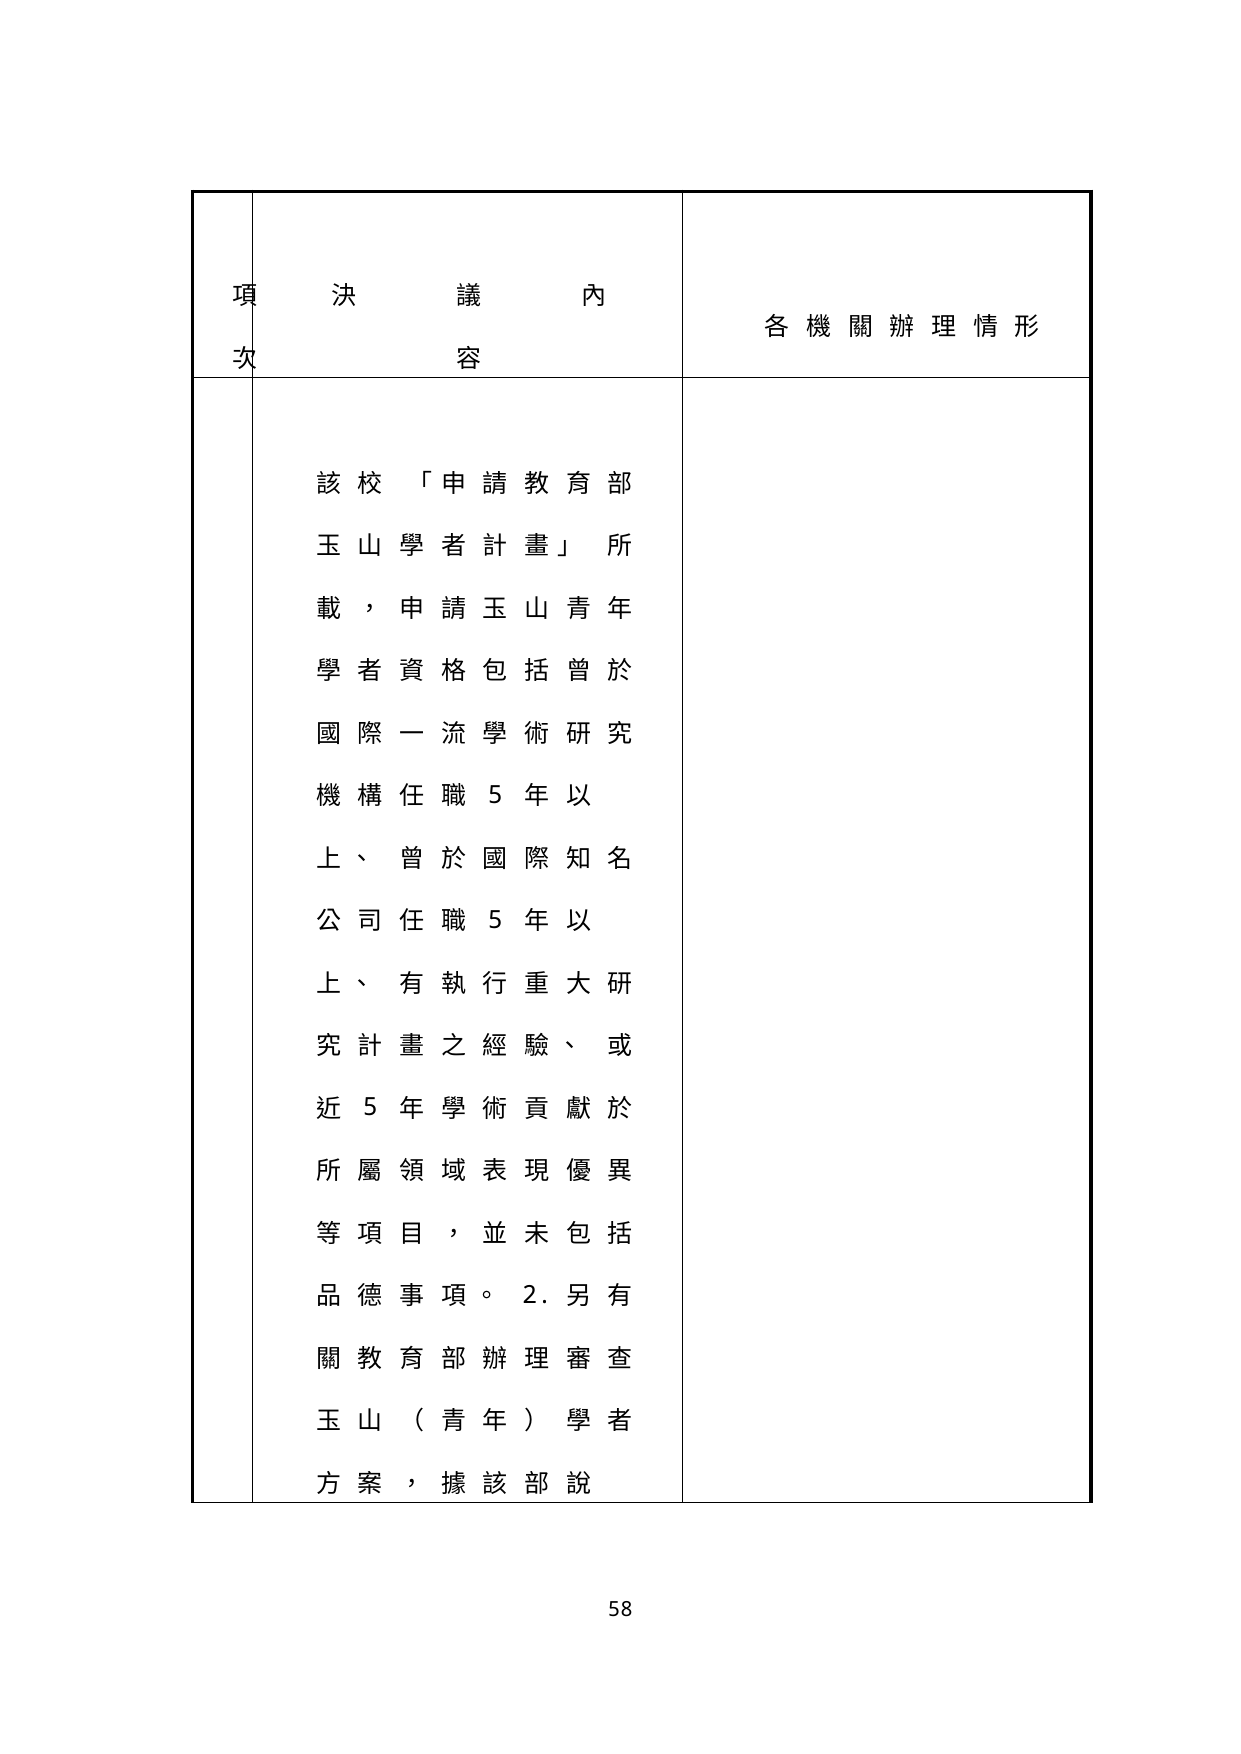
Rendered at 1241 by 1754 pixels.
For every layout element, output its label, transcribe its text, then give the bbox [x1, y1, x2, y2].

table_cell [683, 378, 1089, 1502]
table_cell 該校「申請教育部玉山學者計畫」所載，申請玉山青年學者資格包括曾於國際一流學術研究機構任職5年以上、曾於國際知名公司任職5年以上、有執行重大研究計畫之經驗、或近5年學術貢獻於所屬領域表現優異等項目，並未包括品德事項。2.另有關教育部辦理審查玉山（青年）學者方案，據該部說 [253, 378, 682, 1502]
table_header 各機關辦理情形 [683, 193, 1089, 377]
table_header 決 議 內 容 [253, 193, 682, 377]
table_cell 16. [194, 378, 252, 1502]
table_header 項次 [194, 193, 252, 377]
